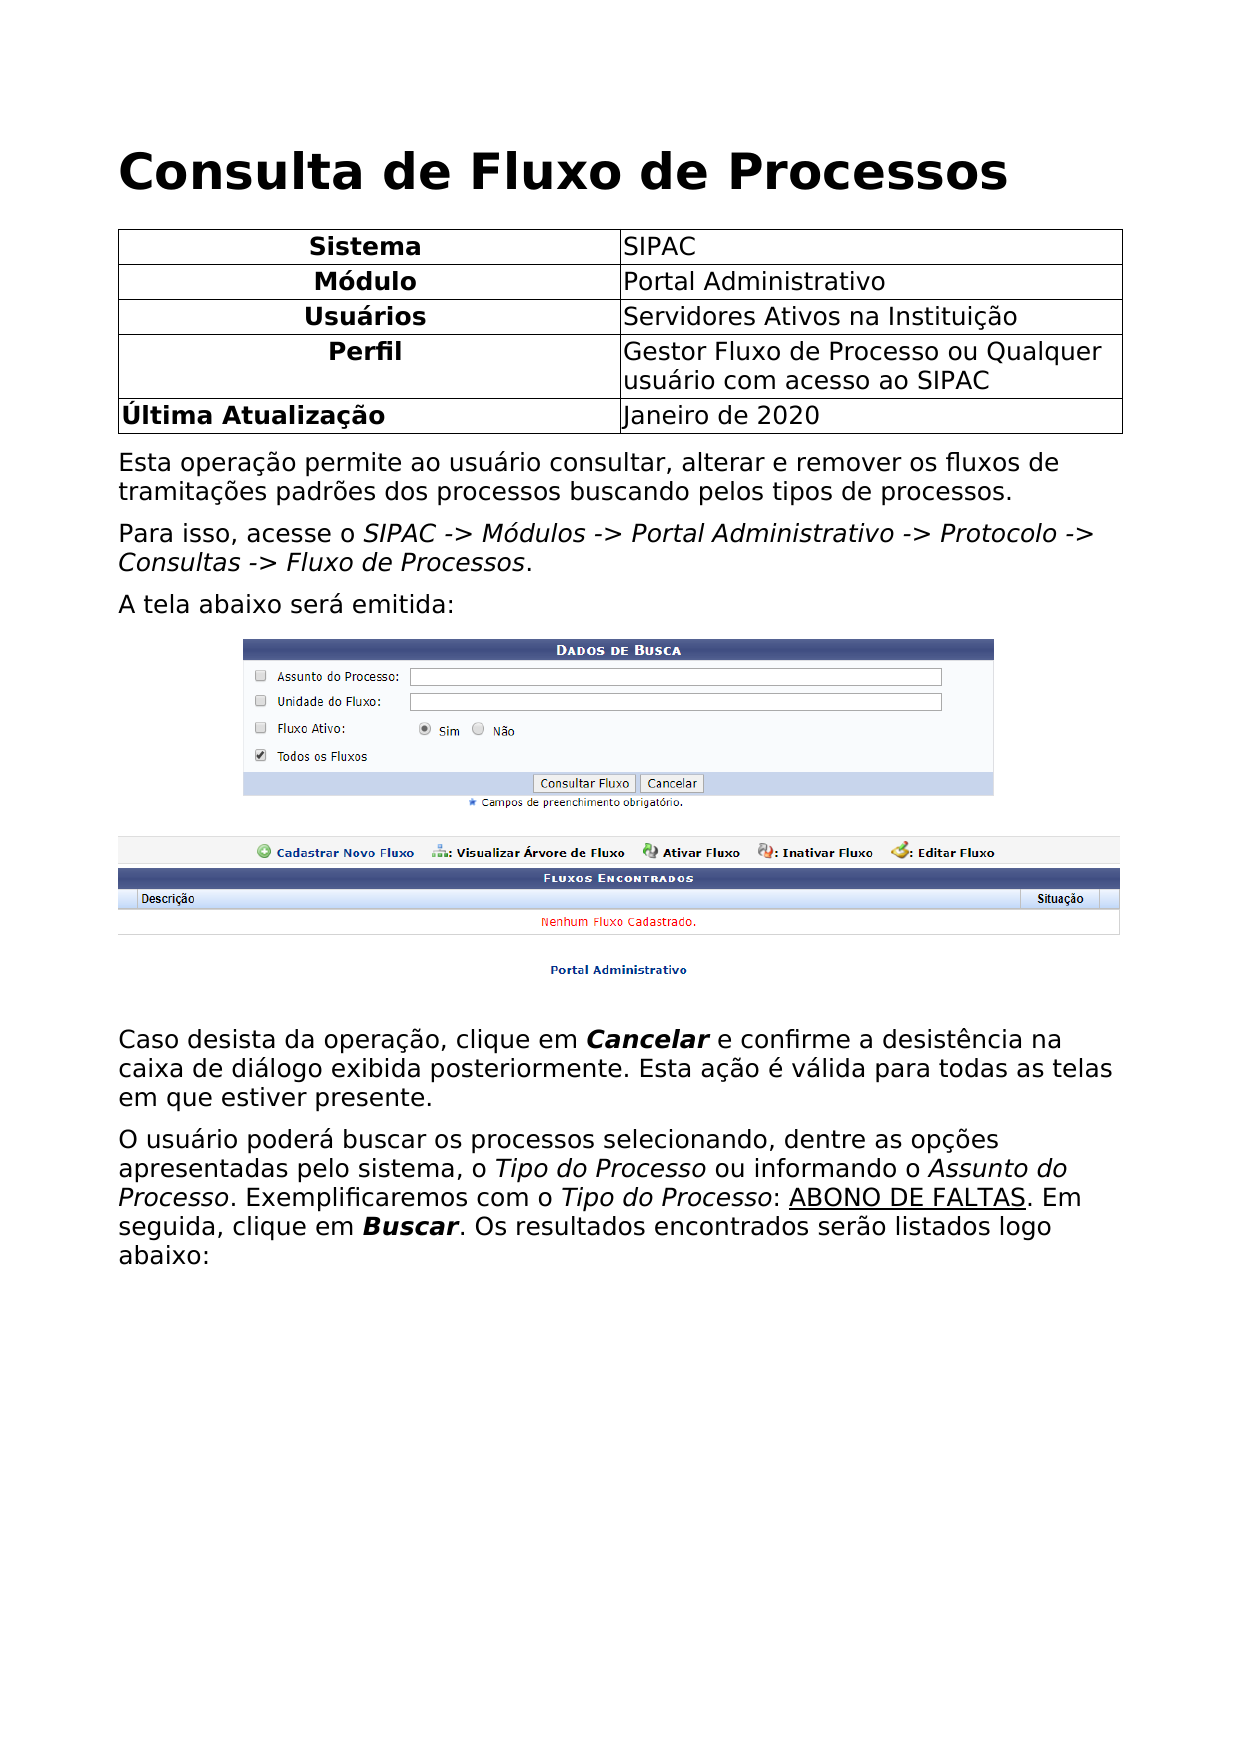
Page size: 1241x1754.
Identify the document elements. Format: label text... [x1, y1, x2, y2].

table_cell Módulo [119, 265, 620, 299]
table_cell Janeiro de 2020 [621, 399, 1122, 433]
text O usuário poderá buscar os processos selecionando, dentre as opções apresentadas pelo sistema, o Tipo do Processo ou informando o Assunto do Processo. Exemplificaremos com o Tipo do Processo: ABONO DE FALTAS. Em seguida, clique em Buscar. Os resultados encontrados serão listados logo abaixo: [118, 1125, 1122, 1271]
subtitle Consulta de Fluxo de Processos [118, 143, 1122, 201]
text Caso desista da operação, clique em Cancelar e confirme a desistência na caixa de diálogo exibida posteriormente. Esta ação é válida para todas as telas em que estiver presente. [118, 1025, 1122, 1112]
text Esta operação permite ao usuário consultar, alterar e remover os fluxos de tramitações padrões dos processos buscando pelos tipos de processos. [118, 448, 1122, 507]
table_cell Portal Administrativo [621, 265, 1122, 299]
table_header SIPAC [621, 230, 1122, 264]
text Para isso, acesse o SIPAC -> Módulos -> Portal Administrativo -> Protocolo -> Consultas -> Fluxo de Processos. [118, 519, 1122, 577]
table_cell Usuários [119, 300, 620, 334]
picture [118, 631, 1123, 984]
table_cell Gestor Fluxo de Processo ou Qualquer usuário com acesso ao SIPAC [621, 335, 1122, 398]
table_cell Servidores Ativos na Instituição [621, 300, 1122, 334]
text A tela abaixo será emitida: [118, 590, 1122, 619]
table_cell Última Atualização [119, 399, 620, 433]
table_cell Perfil [119, 335, 620, 398]
table_header Sistema [119, 230, 620, 264]
